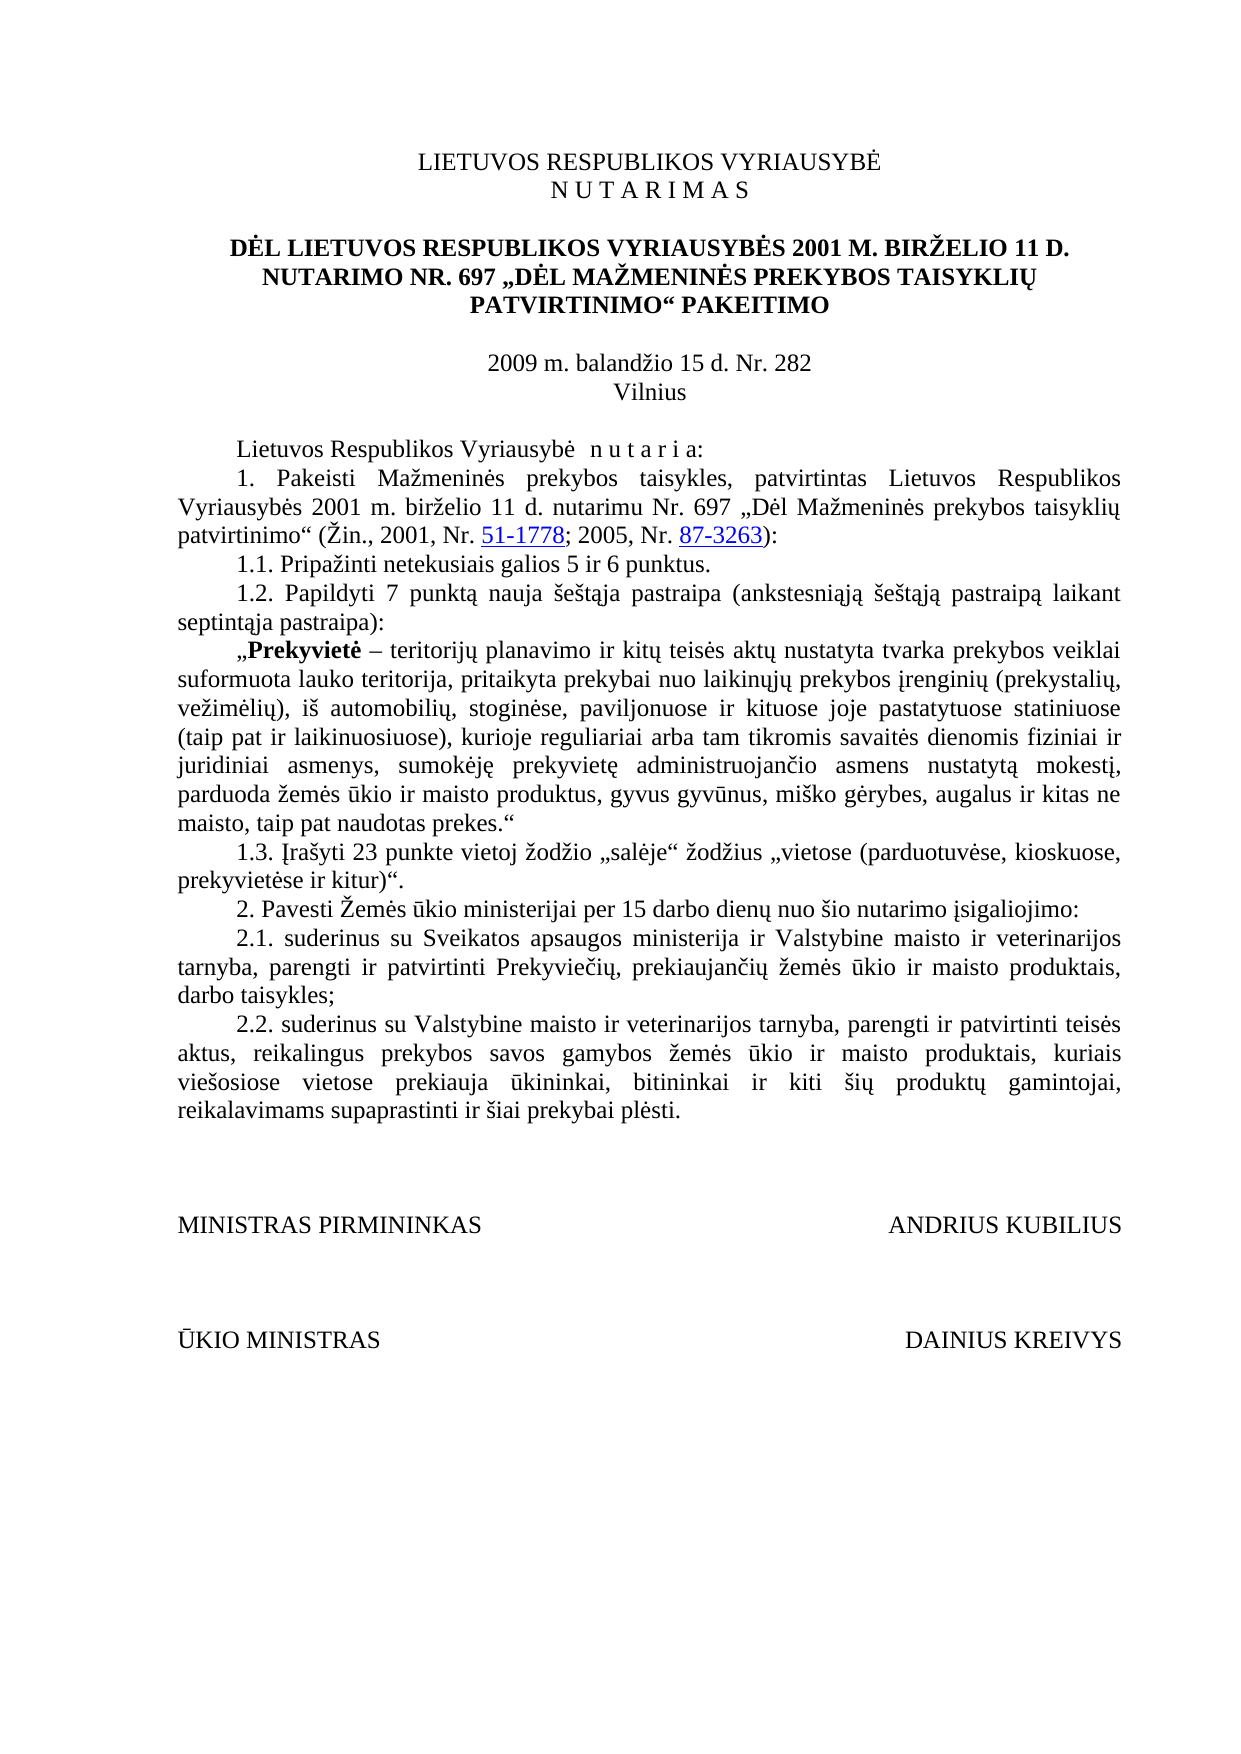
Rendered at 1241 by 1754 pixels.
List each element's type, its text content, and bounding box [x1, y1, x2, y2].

text „Prekyvietė – teritorijų planavimo ir kitų teisės aktų nustatyta tvarka prekybos veiklai suformuota lauko teritorija, pritaikyta prekybai nuo laikinųjų prekybos įrenginių (prekystalių, vežimėlių), iš automobilių, stoginėse, paviljonuose ir kituose joje pastatytuose statiniuose (taip pat ir laikinuosiuose), kurioje reguliariai arba tam tikromis savaitės dienomis fiziniai ir juridiniai asmenys, sumokėję prekyvietę administruojančio asmens nustatytą mokestį, parduoda žemės ūkio ir maisto produktus, gyvus gyvūnus, miško gėrybes, augalus ir kitas ne maisto, taip pat naudotas prekes.“ [177, 636, 1122, 837]
text MINISTRAS PIRMININKAS ANDRIUS KUBILIUS [177, 1211, 1122, 1239]
text 2009 m. balandžio 15 d. Nr. 282 [177, 348, 1122, 377]
text 1.3. Įrašyti 23 punkte vietoj žodžio „salėje“ žodžius „vietose (parduotuvėse, kioskuose, prekyvietėse ir kitur)“. [177, 837, 1122, 894]
text ŪKIO MINISTRAS DAINIUS KREIVYS [177, 1326, 1122, 1354]
text 2.1. suderinus su Sveikatos apsaugos ministerija ir Valstybine maisto ir veterinarijos tarnyba, parengti ir patvirtinti Prekyviečių, prekiaujančių žemės ūkio ir maisto produktais, darbo taisykles; [177, 923, 1122, 1009]
text Lietuvos Respublikos Vyriausybė [177, 147, 1122, 176]
text 1.2. Papildyti 7 punktą nauja šeštąja pastraipa (ankstesniąją šeštąją pastraipą laikant septintąja pastraipa): [177, 578, 1122, 636]
text Vilnius [177, 377, 1122, 406]
text Lietuvos Respublikos Vyriausybė nutaria: [177, 434, 1122, 463]
text DĖL LIETUVOS RESPUBLIKOS VYRIAUSYBĖs 2001 m. birželio 11 d. nutarimo Nr. 697 „Dėl mažmeninės prekybos Taisyklių patvirtinimo“ pakeitimo [177, 233, 1122, 319]
text NUTARIMAS [177, 176, 1122, 204]
text 2.2. suderinus su Valstybine maisto ir veterinarijos tarnyba, parengti ir patvirtinti teisės aktus, reikalingus prekybos savos gamybos žemės ūkio ir maisto produktais, kuriais viešosiose vietose prekiauja ūkininkai, bitininkai ir kiti šių produktų gamintojai, reikalavimams supaprastinti ir šiai prekybai plėsti. [177, 1009, 1122, 1124]
text 1. Pakeisti Mažmeninės prekybos taisykles, patvirtintas Lietuvos Respublikos Vyriausybės 2001 m. birželio 11 d. nutarimu Nr. 697 „Dėl Mažmeninės prekybos taisyklių patvirtinimo“ (Žin., 2001, Nr. 51-1778; 2005, Nr. 87-3263): [177, 463, 1122, 549]
text 2. Pavesti Žemės ūkio ministerijai per 15 darbo dienų nuo šio nutarimo įsigaliojimo: [177, 894, 1122, 923]
text 1.1. Pripažinti netekusiais galios 5 ir 6 punktus. [177, 549, 1122, 578]
